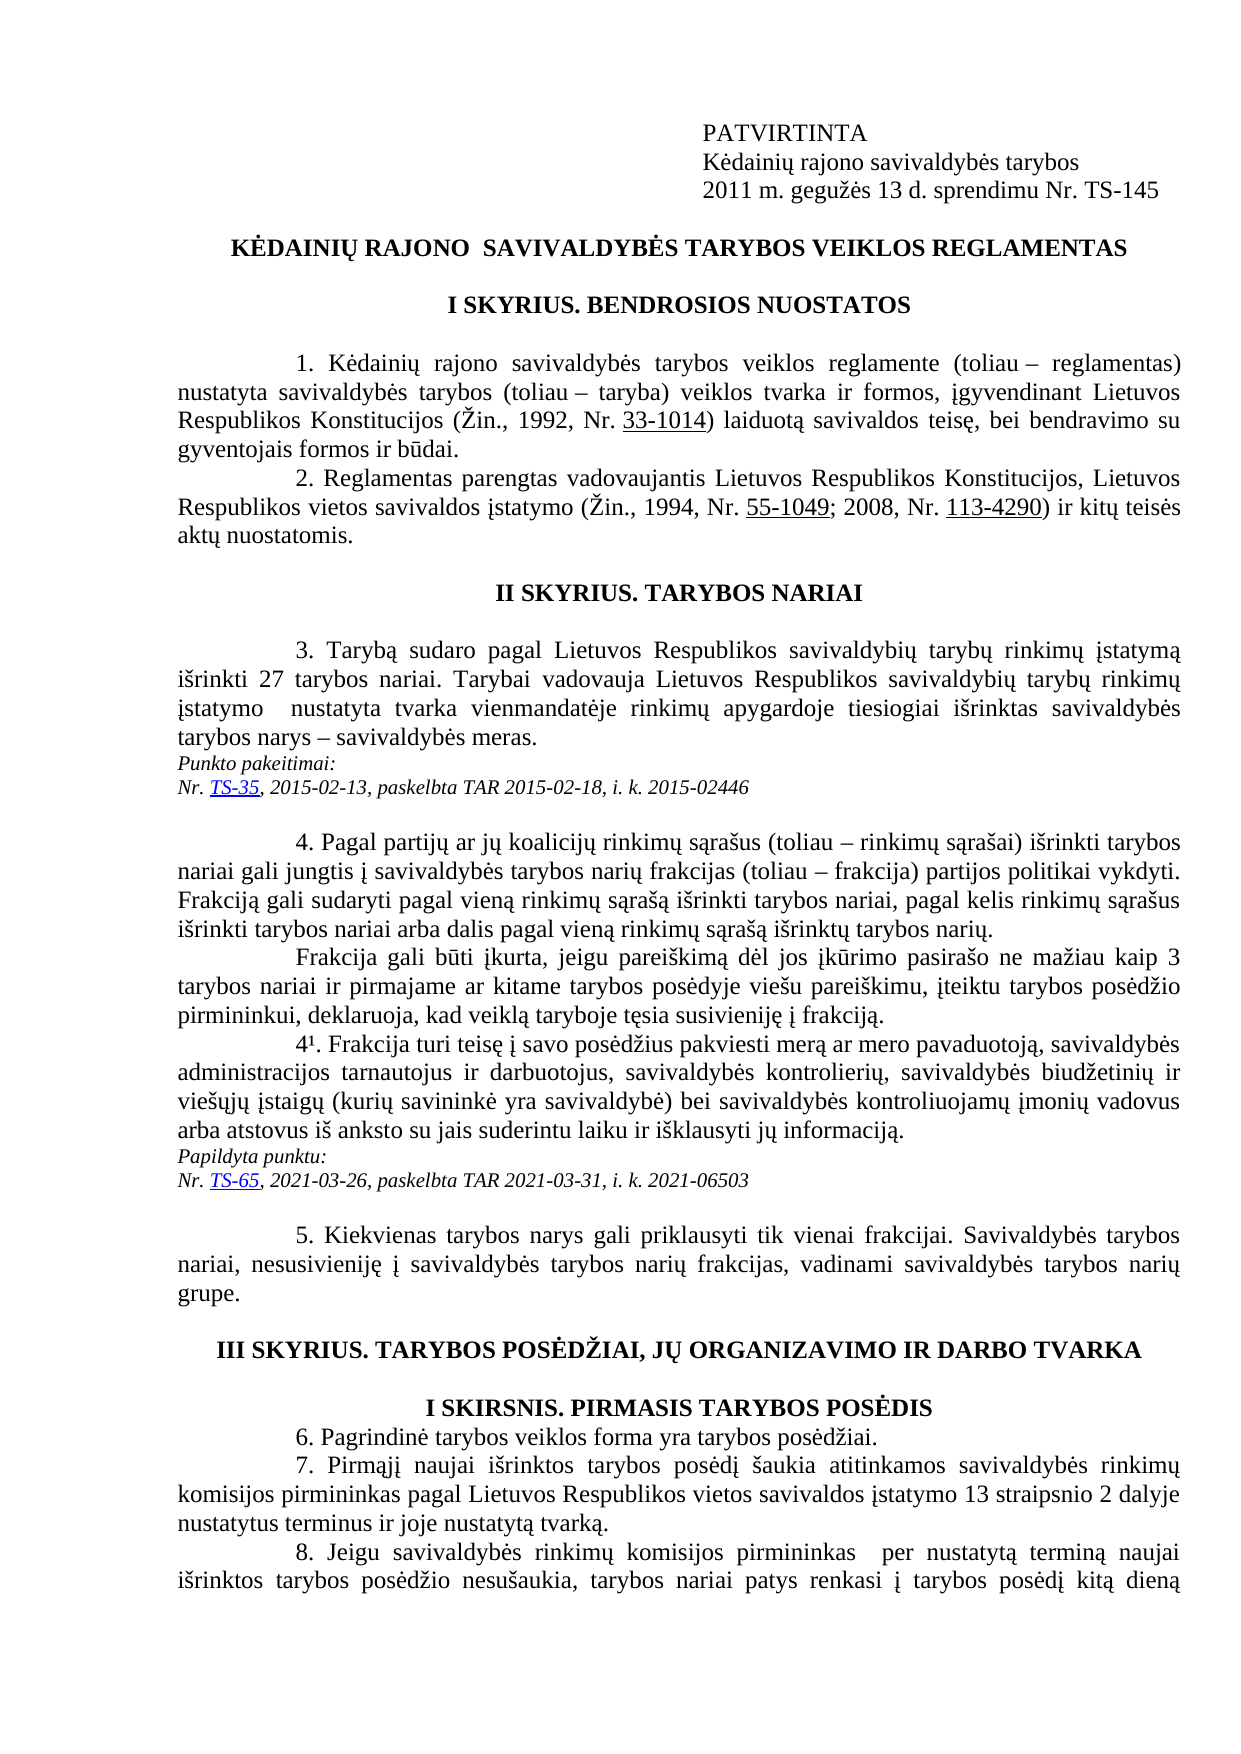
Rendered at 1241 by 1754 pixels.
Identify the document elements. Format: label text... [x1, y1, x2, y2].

text 7. Pirmąjį naujai išrinktos tarybos posėdį šaukia atitinkamos savivaldybės rinkimų komisijos pirmininkas pagal Lietuvos Respublikos vietos savivaldos įstatymo 13 straipsnio 2 dalyje nustatytus terminus ir joje nustatytą tvarką. [177, 1451, 1181, 1537]
text 3. Tarybą sudaro pagal Lietuvos Respublikos savivaldybių tarybų rinkimų įstatymą išrinkti 27 tarybos nariai. Tarybai vadovauja Lietuvos Respublikos savivaldybių tarybų rinkimų įstatymo nustatyta tvarka vienmandatėje rinkimų apygardoje tiesiogiai išrinktas savivaldybės tarybos narys – savivaldybės meras. [177, 636, 1181, 751]
text Nr. TS-65, 2021-03-26, paskelbta TAR 2021-03-31, i. k. 2021-06503 [177, 1168, 1181, 1192]
text 4. Pagal partijų ar jų koalicijų rinkimų sąrašus (toliau – rinkimų sąrašai) išrinkti tarybos nariai gali jungtis į savivaldybės tarybos narių frakcijas (toliau – frakcija) partijos politikai vykdyti. Frakciją gali sudaryti pagal vieną rinkimų sąrašą išrinkti tarybos nariai, pagal kelis rinkimų sąrašus išrinkti tarybos nariai arba dalis pagal vieną rinkimų sąrašą išrinktų tarybos narių. [177, 827, 1181, 942]
text Frakcija gali būti įkurta, jeigu pareiškimą dėl jos įkūrimo pasirašo ne mažiau kaip 3 tarybos nariai ir pirmajame ar kitame tarybos posėdyje viešu pareiškimu, įteiktu tarybos posėdžio pirmininkui, deklaruoja, kad veiklą taryboje tęsia susivieniję į frakciją. [177, 942, 1181, 1029]
text 2011 m. gegužės 13 d. sprendimu Nr. TS-145 [657, 176, 1181, 204]
text 1. Kėdainių rajono savivaldybės tarybos veiklos reglamente (toliau – reglamentas) nustatyta savivaldybės tarybos (toliau – taryba) veiklos tvarka ir formos, įgyvendinant Lietuvos Respublikos Konstitucijos (Žin., 1992, Nr. 33-1014) laiduotą savivaldos teisę, bei bendravimo su gyventojais formos ir būdai. [177, 348, 1181, 463]
text Punkto pakeitimai: [177, 751, 1181, 775]
text I SKIRSNIS. PIRMASIS TARYBOS POSĖDIS [177, 1393, 1181, 1422]
text 8. Jeigu savivaldybės rinkimų komisijos pirmininkas per nustatytą terminą naujai išrinktos tarybos posėdžio nesušaukia, tarybos nariai patys renkasi į tarybos posėdį kitą dieną [177, 1537, 1181, 1594]
text Papildyta punktu: [177, 1144, 1181, 1168]
text Nr. TS-35, 2015-02-13, paskelbta TAR 2015-02-18, i. k. 2015-02446 [177, 775, 1181, 799]
text 2. Reglamentas parengtas vadovaujantis Lietuvos Respublikos Konstitucijos, Lietuvos Respublikos vietos savivaldos įstatymo (Žin., 1994, Nr. 55-1049; 2008, Nr. 113-4290) ir kitų teisės aktų nuostatomis. [177, 463, 1181, 549]
text I SKYRIUS. BENDROSIOS NUOSTATOS [177, 291, 1181, 319]
text 4¹. Frakcija turi teisę į savo posėdžius pakviesti merą ar mero pavaduotoją, savivaldybės administracijos tarnautojus ir darbuotojus, savivaldybės kontrolierių, savivaldybės biudžetinių ir viešųjų įstaigų (kurių savininkė yra savivaldybė) bei savivaldybės kontroliuojamų įmonių vadovus arba atstovus iš anksto su jais suderintu laiku ir išklausyti jų informaciją. [177, 1029, 1181, 1144]
text PATVIRTINTA [702, 118, 1181, 147]
text 5. Kiekvienas tarybos narys gali priklausyti tik vienai frakcijai. Savivaldybės tarybos nariai, nesusivieniję į savivaldybės tarybos narių frakcijas, vadinami savivaldybės tarybos narių grupe. [177, 1221, 1181, 1307]
text KĖDAINIŲ RAJONO SAVIVALDYBĖS TARYBOS VEIKLOS REGLAMENTAS [177, 233, 1181, 262]
text III SKYRIUS. TARYBOS POSĖDŽIAI, JŲ ORGANIZAVIMO IR DARBO TVARKA [177, 1336, 1181, 1364]
text Kėdainių rajono savivaldybės tarybos [567, 147, 1181, 176]
text 6. Pagrindinė tarybos veiklos forma yra tarybos posėdžiai. [252, 1422, 1181, 1451]
text II SKYRIUS. TARYBOS NARIAI [177, 578, 1181, 607]
